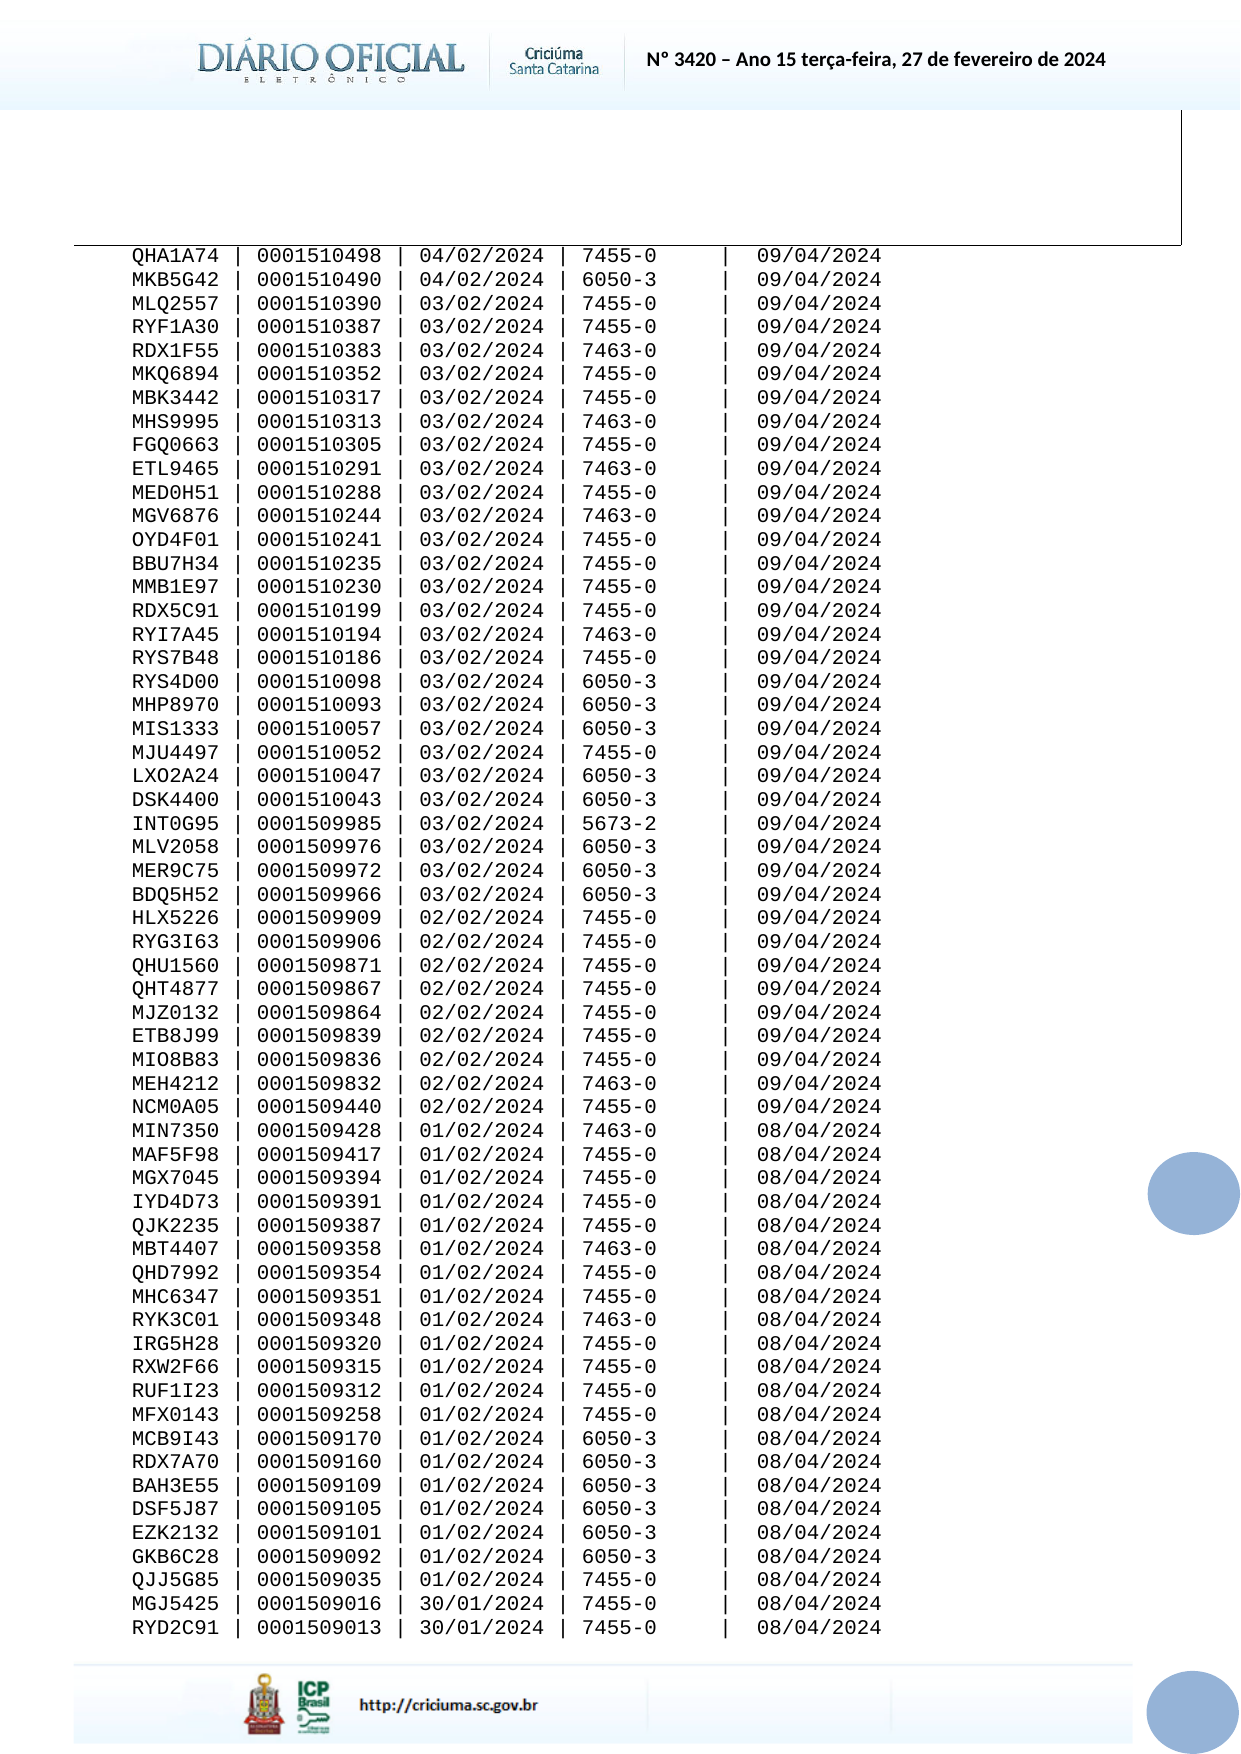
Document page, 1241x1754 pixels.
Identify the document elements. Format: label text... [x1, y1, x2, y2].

text MBT4407 | 0001509358 | 01/02/2024 | 7463-0 | 08/04/2024 [44, 1238, 1181, 1262]
text QHA1A74 | 0001510498 | 04/02/2024 | 7455-0 | 09/04/2024 [44, 245, 1181, 269]
text MKQ6894 | 0001510352 | 03/02/2024 | 7455-0 | 09/04/2024 [44, 363, 1181, 387]
text MLQ2557 | 0001510390 | 03/02/2024 | 7455-0 | 09/04/2024 [44, 292, 1181, 316]
text MIO8B83 | 0001509836 | 02/02/2024 | 7455-0 | 09/04/2024 [44, 1049, 1181, 1073]
text MGJ5425 | 0001509016 | 30/01/2024 | 7455-0 | 08/04/2024 [44, 1593, 1181, 1617]
text QHT4877 | 0001509867 | 02/02/2024 | 7455-0 | 09/04/2024 [44, 978, 1181, 1002]
text MGV6876 | 0001510244 | 03/02/2024 | 7463-0 | 09/04/2024 [44, 505, 1181, 529]
text LXO2A24 | 0001510047 | 03/02/2024 | 6050-3 | 09/04/2024 [44, 765, 1181, 789]
text MLV2058 | 0001509976 | 03/02/2024 | 6050-3 | 09/04/2024 [44, 836, 1181, 860]
text DSK4400 | 0001510043 | 03/02/2024 | 6050-3 | 09/04/2024 [44, 789, 1181, 813]
text HLX5226 | 0001509909 | 02/02/2024 | 7455-0 | 09/04/2024 [44, 907, 1181, 931]
text RDX7A70 | 0001509160 | 01/02/2024 | 6050-3 | 08/04/2024 [44, 1451, 1181, 1475]
text MED0H51 | 0001510288 | 03/02/2024 | 7455-0 | 09/04/2024 [44, 482, 1181, 505]
text EZK2132 | 0001509101 | 01/02/2024 | 6050-3 | 08/04/2024 [44, 1522, 1181, 1546]
text QJK2235 | 0001509387 | 01/02/2024 | 7455-0 | 08/04/2024 [44, 1215, 1181, 1238]
text MKB5G42 | 0001510490 | 04/02/2024 | 6050-3 | 09/04/2024 [44, 269, 1181, 292]
text MIN7350 | 0001509428 | 01/02/2024 | 7463-0 | 08/04/2024 [44, 1120, 1181, 1144]
text MMB1E97 | 0001510230 | 03/02/2024 | 7455-0 | 09/04/2024 [44, 576, 1181, 600]
text QHU1560 | 0001509871 | 02/02/2024 | 7455-0 | 09/04/2024 [44, 954, 1181, 978]
text RUF1I23 | 0001509312 | 01/02/2024 | 7455-0 | 08/04/2024 [44, 1380, 1181, 1404]
text MBK3442 | 0001510317 | 03/02/2024 | 7455-0 | 09/04/2024 [44, 387, 1181, 411]
text MAF5F98 | 0001509417 | 01/02/2024 | 7455-0 | 08/04/2024 [44, 1144, 1181, 1167]
text RYF1A30 | 0001510387 | 03/02/2024 | 7455-0 | 09/04/2024 [44, 316, 1181, 340]
text RYG3I63 | 0001509906 | 02/02/2024 | 7455-0 | 09/04/2024 [44, 931, 1181, 954]
text MEH4212 | 0001509832 | 02/02/2024 | 7463-0 | 09/04/2024 [44, 1073, 1181, 1096]
text RDX1F55 | 0001510383 | 03/02/2024 | 7463-0 | 09/04/2024 [44, 340, 1181, 363]
text MIS1333 | 0001510057 | 03/02/2024 | 6050-3 | 09/04/2024 [44, 718, 1181, 742]
text BBU7H34 | 0001510235 | 03/02/2024 | 7455-0 | 09/04/2024 [44, 553, 1181, 576]
text RYS4D00 | 0001510098 | 03/02/2024 | 6050-3 | 09/04/2024 [44, 671, 1181, 694]
text MER9C75 | 0001509972 | 03/02/2024 | 6050-3 | 09/04/2024 [44, 860, 1181, 884]
text BDQ5H52 | 0001509966 | 03/02/2024 | 6050-3 | 09/04/2024 [44, 884, 1181, 907]
text FGQ0663 | 0001510305 | 03/02/2024 | 7455-0 | 09/04/2024 [44, 434, 1181, 458]
text MJU4497 | 0001510052 | 03/02/2024 | 7455-0 | 09/04/2024 [44, 742, 1181, 765]
text BAH3E55 | 0001509109 | 01/02/2024 | 6050-3 | 08/04/2024 [44, 1475, 1181, 1498]
text RXW2F66 | 0001509315 | 01/02/2024 | 7455-0 | 08/04/2024 [44, 1357, 1181, 1380]
text MHP8970 | 0001510093 | 03/02/2024 | 6050-3 | 09/04/2024 [44, 694, 1181, 718]
text QJJ5G85 | 0001509035 | 01/02/2024 | 7455-0 | 08/04/2024 [44, 1569, 1181, 1593]
text IYD4D73 | 0001509391 | 01/02/2024 | 7455-0 | 08/04/2024 [44, 1191, 1153, 1215]
text MFX0143 | 0001509258 | 01/02/2024 | 7455-0 | 08/04/2024 [44, 1404, 1181, 1427]
text ETB8J99 | 0001509839 | 02/02/2024 | 7455-0 | 09/04/2024 [44, 1026, 1181, 1049]
text RYK3C01 | 0001509348 | 01/02/2024 | 7463-0 | 08/04/2024 [44, 1309, 1181, 1333]
text MGX7045 | 0001509394 | 01/02/2024 | 7455-0 | 08/04/2024 [44, 1167, 1157, 1191]
text RDX5C91 | 0001510199 | 03/02/2024 | 7455-0 | 09/04/2024 [44, 600, 1181, 623]
text RYD2C91 | 0001509013 | 30/01/2024 | 7455-0 | 08/04/2024 [44, 1617, 1181, 1640]
text DSF5J87 | 0001509105 | 01/02/2024 | 6050-3 | 08/04/2024 [44, 1498, 1181, 1522]
text GKB6C28 | 0001509092 | 01/02/2024 | 6050-3 | 08/04/2024 [44, 1546, 1181, 1569]
text MJZ0132 | 0001509864 | 02/02/2024 | 7455-0 | 09/04/2024 [44, 1002, 1181, 1026]
text IRG5H28 | 0001509320 | 01/02/2024 | 7455-0 | 08/04/2024 [44, 1333, 1181, 1357]
text MHC6347 | 0001509351 | 01/02/2024 | 7455-0 | 08/04/2024 [44, 1286, 1181, 1309]
text NCM0A05 | 0001509440 | 02/02/2024 | 7455-0 | 09/04/2024 [44, 1096, 1181, 1120]
text MCB9I43 | 0001509170 | 01/02/2024 | 6050-3 | 08/04/2024 [44, 1427, 1181, 1451]
text RYS7B48 | 0001510186 | 03/02/2024 | 7455-0 | 09/04/2024 [44, 647, 1181, 671]
text INT0G95 | 0001509985 | 03/02/2024 | 5673-2 | 09/04/2024 [44, 813, 1181, 836]
text RYI7A45 | 0001510194 | 03/02/2024 | 7463-0 | 09/04/2024 [44, 623, 1181, 647]
text ETL9465 | 0001510291 | 03/02/2024 | 7463-0 | 09/04/2024 [44, 458, 1181, 482]
text OYD4F01 | 0001510241 | 03/02/2024 | 7455-0 | 09/04/2024 [44, 529, 1181, 553]
text QHD7992 | 0001509354 | 01/02/2024 | 7455-0 | 08/04/2024 [44, 1262, 1181, 1286]
text MHS9995 | 0001510313 | 03/02/2024 | 7463-0 | 09/04/2024 [44, 411, 1181, 434]
